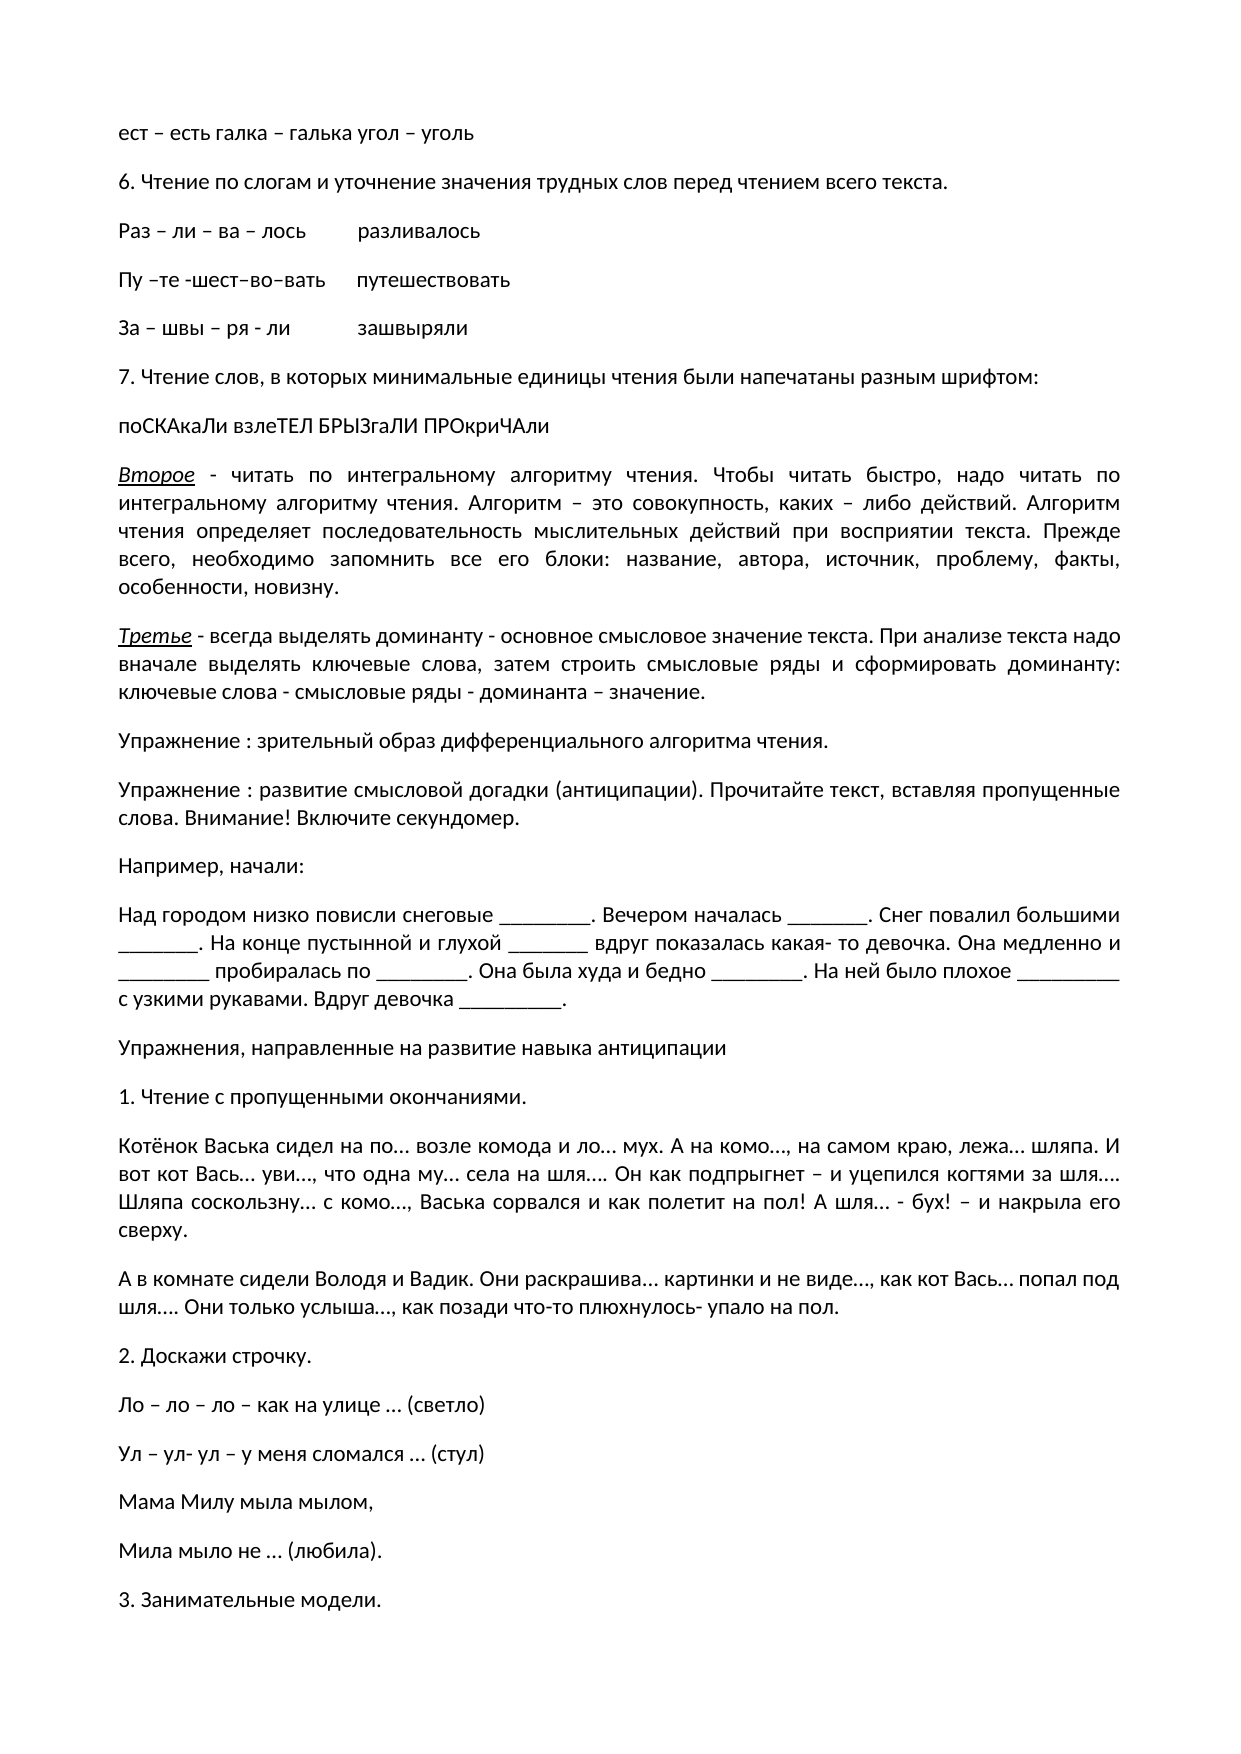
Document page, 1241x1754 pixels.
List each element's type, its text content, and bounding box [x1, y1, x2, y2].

text Например, начали: [118, 852, 1122, 880]
text Упражнение : развитие смысловой догадки (антиципации). Прочитайте текст, вставляя пропущенные слова. Внимание! Включите секундомер. [118, 775, 1122, 831]
text А в комнате сидели Володя и Вадик. Они раскрашива... картинки и не виде…, как кот Вась… попал под шля…. Они только услыша…, как позади что-то плюхнулось- упало на пол. [118, 1264, 1122, 1320]
text 2. Доскажи строчку. [118, 1341, 1122, 1369]
text Ло – ло – ло – как на улице … (светло) [118, 1390, 1122, 1418]
text 1. Чтение с пропущенными окончаниями. [118, 1082, 1122, 1110]
text Второе - читать по интегральному алгоритму чтения. Чтобы читать быстро, надо читать по интегральному алгоритму чтения. Алгоритм – это совокупность, каких – либо действий. Алгоритм чтения определяет последовательность мыслительных действий при восприятии текста. Прежде всего, необходимо запомнить все его блоки: название, автора, источник, проблему, факты, особенности, новизну. [118, 460, 1122, 600]
text Мама Милу мыла мылом, [118, 1487, 1122, 1516]
text За – швы – ря - ли зашвыряли [118, 313, 1122, 342]
text Упражнения, направленные на развитие навыка антиципации [118, 1033, 1122, 1061]
text Над городом низко повисли снеговые ________. Вечером началась _______. Снег повалил большими _______. На конце пустынной и глухой _______ вдруг показалась какая- то девочка. Она медленно и ________ пробиралась по ________. Она была худа и бедно ________. На ней было плохое _________ с узкими рукавами. Вдруг девочка _________. [118, 901, 1122, 1013]
text Упражнение : зрительный образ дифференциального алгоритма чтения. [118, 726, 1122, 754]
text Котёнок Васька сидел на по… возле комода и ло… мух. А на комо…, на самом краю, лежа… шляпа. И вот кот Вась… уви…, что одна му… села на шля…. Он как подпрыгнет – и уцепился когтями за шля…. Шляпа соскользну… с комо…, Васька сорвался и как полетит на пол! А шля… - бух! – и накрыла его сверху. [118, 1131, 1122, 1243]
text Пу –те -шест–во–вать путешествовать [118, 265, 1122, 293]
text Третье - всегда выделять доминанту - основное смысловое значение текста. При анализе текста надо вначале выделять ключевые слова, затем строить смысловые ряды и сформировать доминанту: ключевые слова - смысловые ряды - доминанта – значение. [118, 621, 1122, 705]
text ест – есть галка – галька угол – уголь [118, 118, 1122, 146]
text Ул – ул- ул – у меня сломался … (стул) [118, 1439, 1122, 1467]
text Мила мыло не … (любила). [118, 1536, 1122, 1564]
text Раз – ли – ва – лось разливалось [118, 216, 1122, 244]
text 7. Чтение слов, в которых минимальные единицы чтения были напечатаны разным шрифтом: [118, 362, 1122, 390]
text 3. Занимательные модели. [118, 1585, 1122, 1613]
text поСКАкаЛи взлеТЕЛ БРЫЗгаЛИ ПРОкриЧАли [118, 411, 1122, 439]
text 6. Чтение по слогам и уточнение значения трудных слов перед чтением всего текста. [118, 167, 1122, 195]
